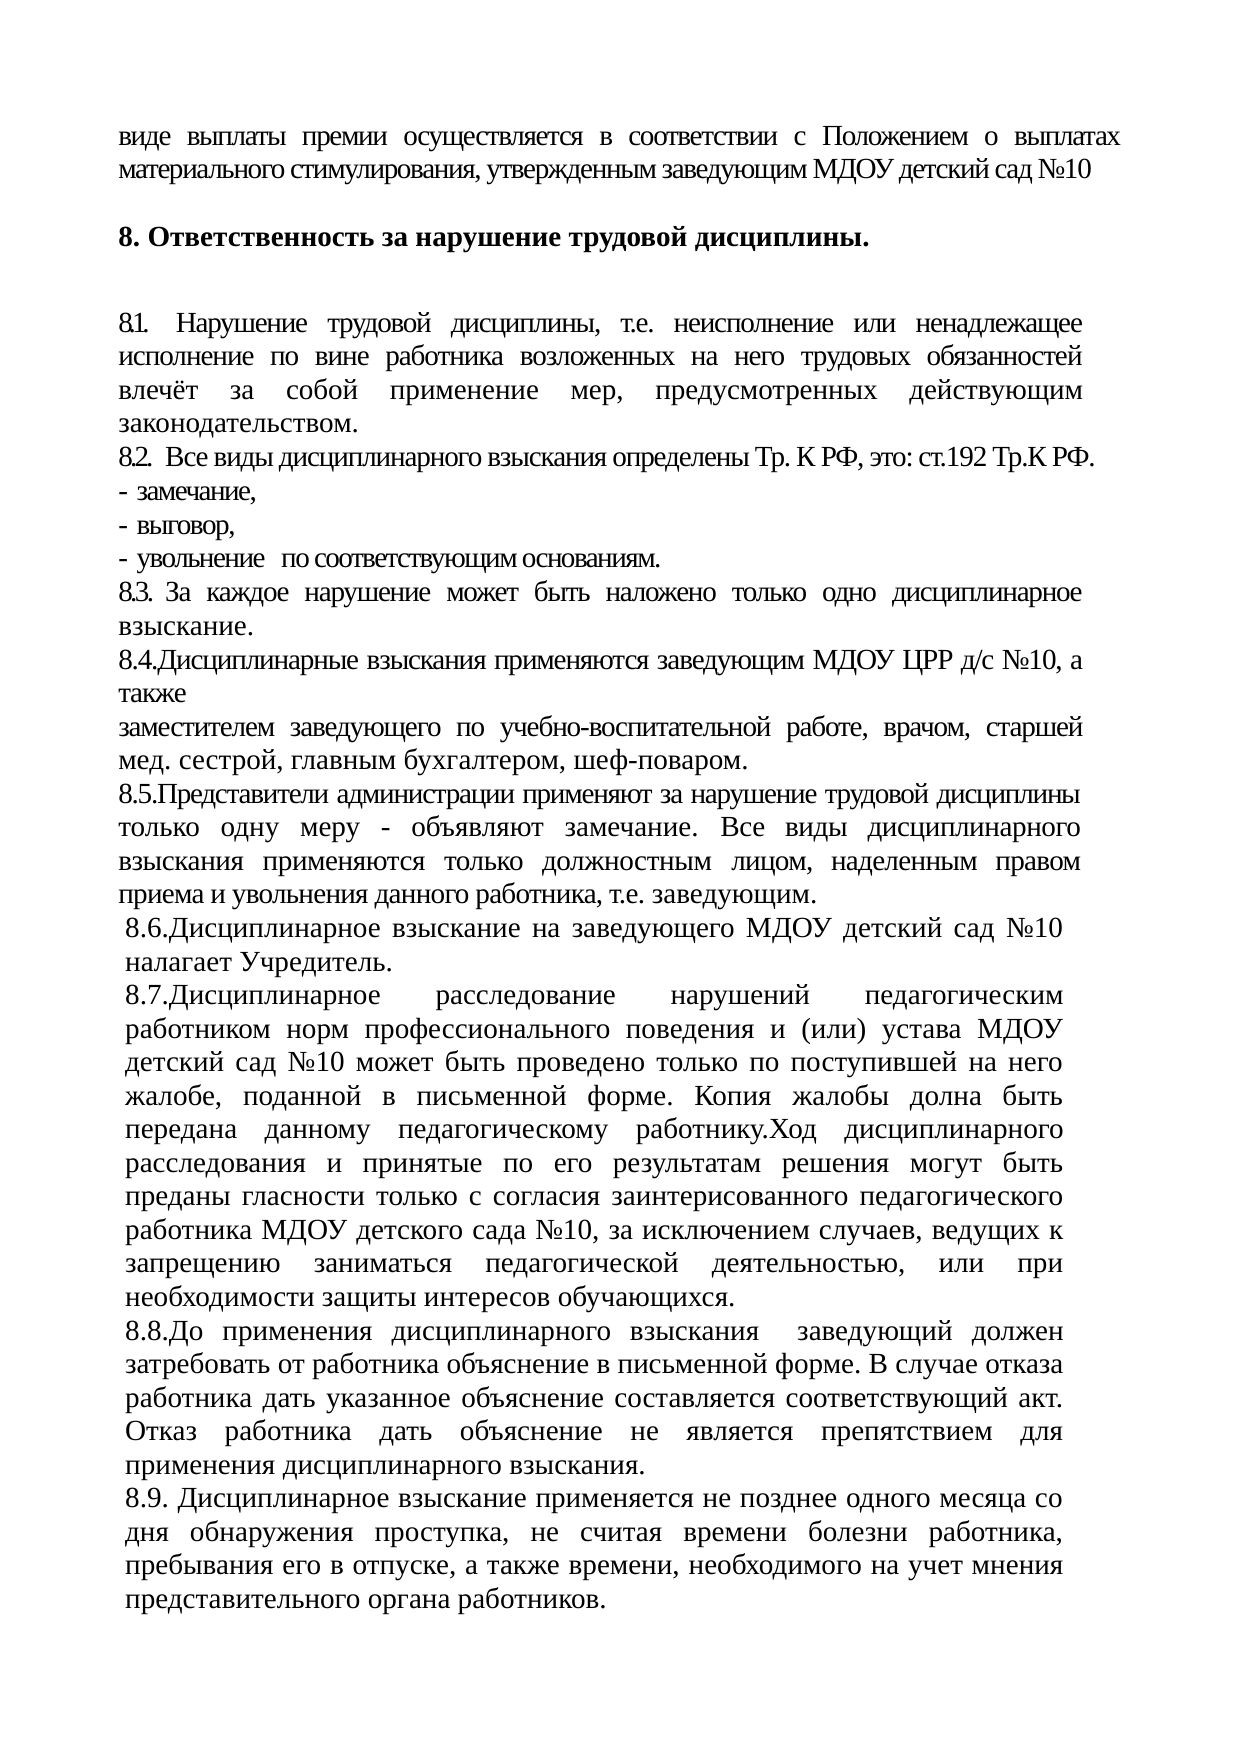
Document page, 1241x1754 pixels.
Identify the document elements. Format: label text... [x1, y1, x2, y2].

text 8.1. Нарушение трудовой дисциплины, т.е. неисполнение или ненадлежащее исполнение по вине работника возложенных на него трудовых обязанностей влечёт за собой применение мер, предусмотренных действующим законодательством. [118, 305, 1083, 439]
text 8.5.Представители администрации применяют за нарушение трудовой дисциплины только одну меру - объявляют замечание. Все виды дисциплинарного взыскания применяются только должностным лицом, наделенным правом приема и увольнения данного работника, т.е. заведующим. [118, 776, 1081, 910]
text 8.3. За каждое нарушение может быть наложено только одно дисциплинарное взыскание. [118, 574, 1083, 641]
list замечание, [118, 473, 1122, 506]
list увольнение по соответствующим основаниям. [118, 541, 1122, 574]
list выговор, [118, 507, 1122, 541]
text 8.8.До применения дисциплинарного взыскания заведующий должен затребовать от работника объяснение в письменной форме. В случае отказа работника дать указанное объяснение составляется соответствующий акт. Отказ работника дать объяснение не является препятствием для применения дисциплинарного взыскания. [125, 1313, 1064, 1480]
text 8. Ответственность за нарушение трудовой дисциплины. [118, 219, 1122, 252]
text 8.7.Дисциплинарное расследование нарушений педагогическим работником норм профессионального поведения и (или) устава МДОУ детский сад №10 может быть проведено только по поступившей на него жалобе, поданной в письменной форме. Копия жалобы долна быть передана данному педагогическому работнику.Ход дисциплинарного расследования и принятые по его результатам решения могут быть преданы гласности только с согласия заинтерисованного педагогического работника МДОУ детского сада №10, за исключением случаев, ведущих к запрещению заниматься педагогической деятельностью, или при необходимости защиты интересов обучающихся. [125, 977, 1064, 1313]
text виде выплаты премии осуществляется в соответствии с Положением о выплатах материального стимулирования, утвержденным заведующим МДОУ детский сад №10 [118, 118, 1122, 185]
text 8.6.Дисциплинарное взыскание на заведующего МДОУ детский сад №10 налагает Учредитель. [125, 910, 1064, 977]
text 8.2. Все виды дисциплинарного взыскания определены Тр. К РФ, это: ст.192 Тр.К РФ. [118, 439, 1122, 473]
text 8.4.Дисциплинарные взыскания применяются заведующим МДОУ ЦРР д/с №10, а также заместителем заведующего по учебно-воспитательной работе, врачом, старшей мед. сестрой, главным бухгалтером, шеф-поваром. [118, 642, 1084, 776]
text 8.9. Дисциплинарное взыскание применяется не позднее одного месяца со дня обнаружения проступка, не считая времени болезни работника, пребывания его в отпуске, а также времени, необходимого на учет мнения представительного органа работников. [125, 1480, 1064, 1614]
